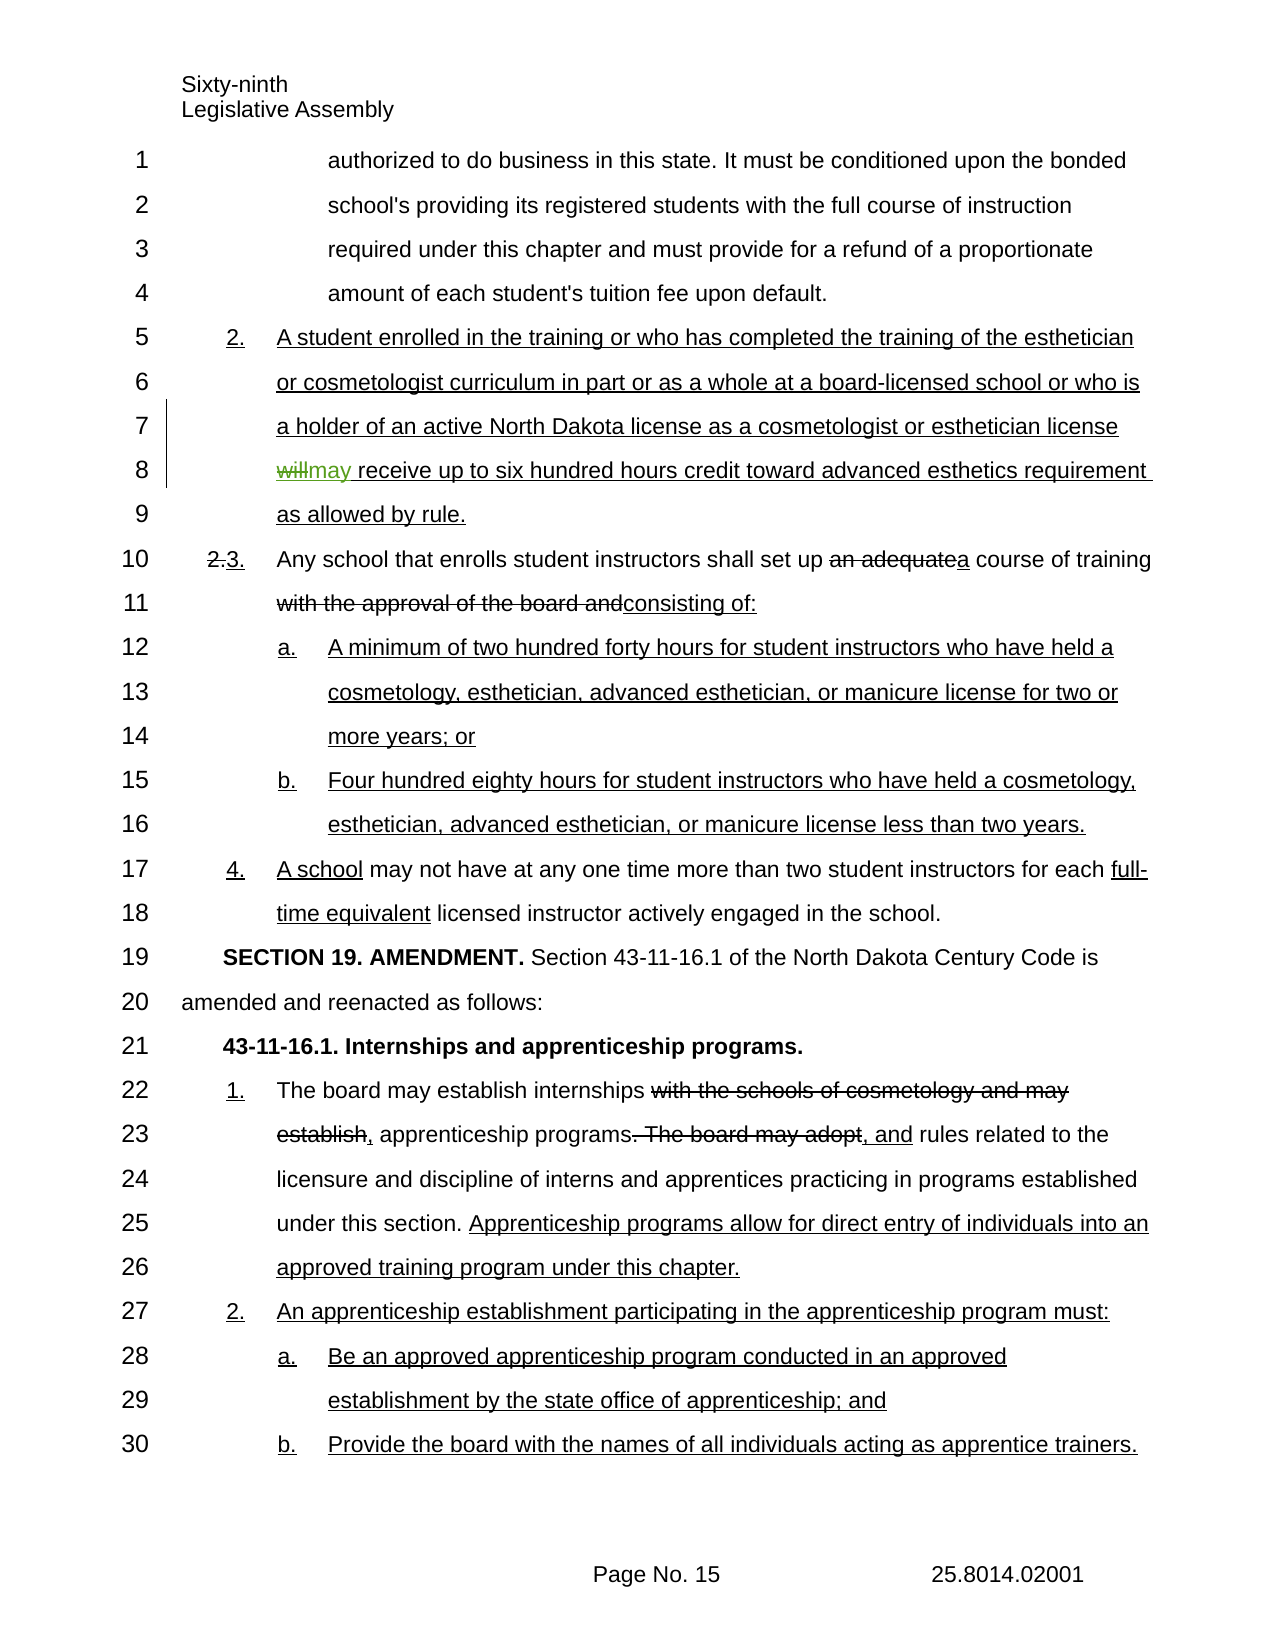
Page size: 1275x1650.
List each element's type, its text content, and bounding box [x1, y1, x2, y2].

text b. Provide the board with the names of all individuals acting as apprentice trainers. [181, 1417, 1154, 1461]
text 2. An apprenticeship establishment participating in the apprenticeship program must: [181, 1284, 1154, 1329]
text a. Be an approved apprenticeship program conducted in an approved establishment by the state office of apprenticeship; and [181, 1329, 1154, 1417]
text SECTION 19. AMENDMENT. Section 43‑11‑16.1 of the North Dakota Century Code is amended and reenacted as follows: [181, 930, 1154, 1019]
text 2. A student enrolled in the training or who has completed the training of the esthetician or cosmetologist curriculum in part or as a whole at a board-licensed school or who is a holder of an active North Dakota license as a cosmetologist or esthetician license may receive up to six hundred hours credit toward advanced esthetics requirement as allowed by rule. [181, 310, 1154, 532]
text 2.3. Any school that enrolls student instructors shall set up an adequatea course of training with the approval of the board andconsisting of: [181, 532, 1154, 620]
subtitle 43‑11‑16.1. Internships and apprenticeship programs. [181, 1019, 1154, 1063]
text 4. A school may not have at any one time more than two student instructors for each full-time equivalent licensed instructor actively engaged in the school. [181, 842, 1154, 930]
text a. A minimum of two hundred forty hours for student instructors who have held a cosmetology, esthetician, advanced esthetician, or manicure license for two or more years; or [181, 620, 1154, 753]
text authorized to do business in this state. It must be conditioned upon the bonded school's providing its registered students with the full course of instruction required under this chapter and must provide for a refund of a proportionate amount of each student's tuition fee upon default. [181, 133, 1154, 310]
text b. Four hundred eighty hours for student instructors who have held a cosmetology, esthetician, advanced esthetician, or manicure license less than two years. [181, 753, 1154, 842]
text 1. The board may establish internships with the schools of cosmetology and may establish, apprenticeship programs. The board may adopt, and rules related to the licensure and discipline of interns and apprentices practicing in programs established under this section. Apprenticeship programs allow for direct entry of individuals into an approved training program under this chapter. [181, 1063, 1154, 1284]
